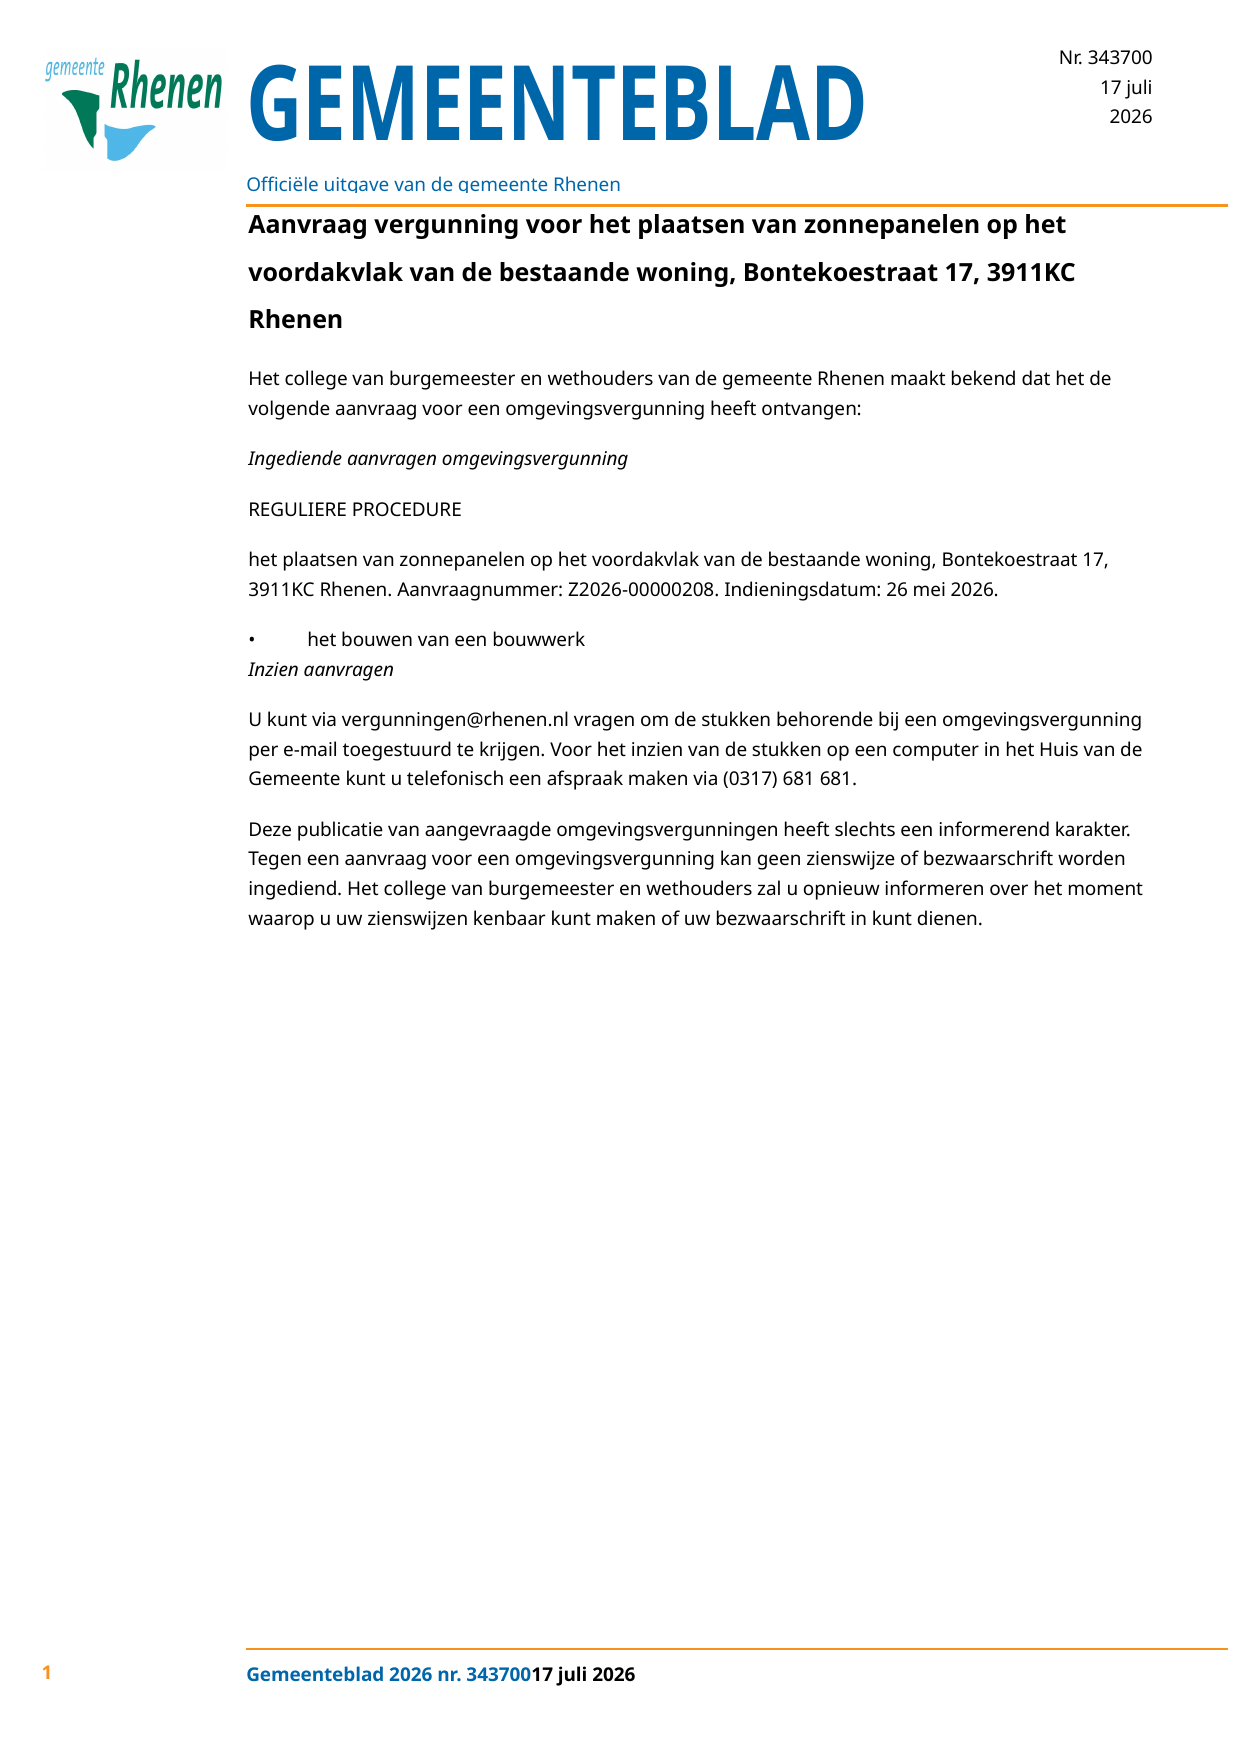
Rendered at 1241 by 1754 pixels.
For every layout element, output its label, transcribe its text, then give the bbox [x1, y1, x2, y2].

text U kunt via vergunningen@rhenen.nl vragen om de stukken behorende bij een omgevingsvergunning per e-mail toegestuurd te krijgen. Voor het inzien van de stukken op een computer in het Huis van de Gemeente kunt u telefonisch een afspraak maken via (0317) 681 681. [248, 706, 1152, 791]
list het bouwen van een bouwwerk [248, 626, 1152, 652]
text REGULIERE PROCEDURE [248, 496, 1152, 522]
picture [41, 47, 231, 172]
text het plaatsen van zonnepanelen op het voordakvlak van de bestaande woning, Bontekoestraat 17, 3911KC Rhenen. Aanvraagnummer: Z2026-00000208. Indieningsdatum: 26 mei 2026. [248, 546, 1152, 602]
text Aanvraag vergunning voor het plaatsen van zonnepanelen op het voordakvlak van de bestaande woning, Bontekoestraat 17, 3911KC Rhenen [248, 207, 1152, 336]
text Het college van burgemeester en wethouders van de gemeente Rhenen maakt bekend dat het de volgende aanvraag voor een omgevingsvergunning heeft ontvangen: [248, 366, 1152, 421]
text Inzien aanvragen [248, 656, 1152, 682]
text Ingediende aanvragen omgevingsvergunning [248, 446, 1152, 471]
text Deze publicatie van aangevraagde omgevingsvergunningen heeft slechts een informerend karakter. Tegen een aanvraag voor een omgevingsvergunning kan geen zienswijze of bezwaarschrift worden ingediend. Het college van burgemeester en wethouders zal u opnieuw informeren over het moment waarop u uw zienswijzen kenbaar kunt maken of uw bezwaarschrift in kunt dienen. [248, 816, 1152, 930]
